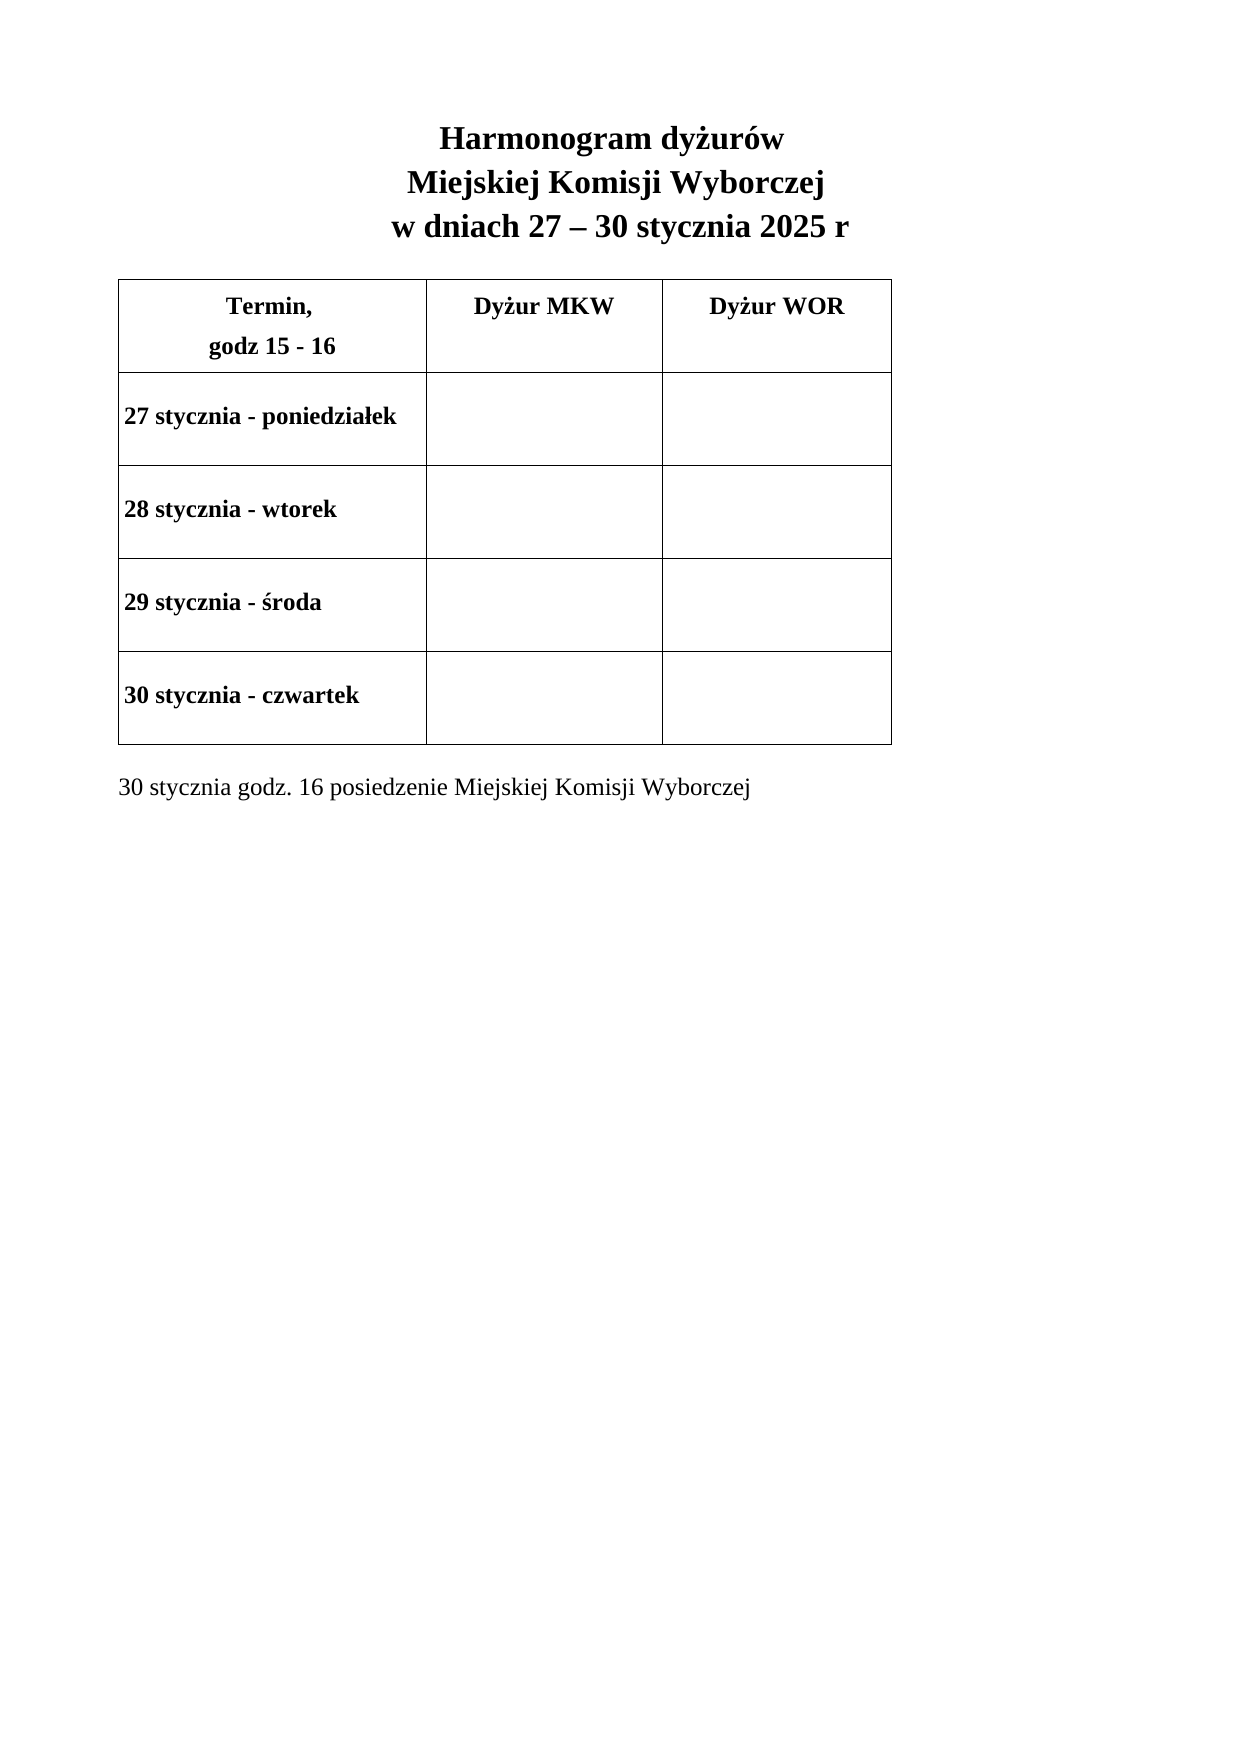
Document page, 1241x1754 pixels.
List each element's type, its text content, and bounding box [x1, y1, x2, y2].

table_header Dyżur WOR [663, 280, 891, 372]
table_header Dyżur MKW [427, 280, 662, 372]
table_cell [663, 652, 891, 744]
text 30 stycznia godz. 16 posiedzenie Miejskiej Komisji Wyborczej [118, 772, 1122, 801]
text Miejskiej Komisji Wyborczej [118, 162, 1122, 201]
table_cell 30 stycznia - czwartek [119, 652, 426, 744]
table_cell 27 stycznia - poniedziałek [119, 373, 426, 465]
table_cell [427, 373, 662, 465]
table_cell [663, 373, 891, 465]
table_cell 29 stycznia - środa [119, 559, 426, 651]
table_cell [427, 466, 662, 558]
text Harmonogram dyżurów [118, 118, 1122, 156]
text w dniach 27 – 30 stycznia 2025 r [118, 206, 1122, 244]
table_cell 28 stycznia - wtorek [119, 466, 426, 558]
table_cell [663, 466, 891, 558]
table_header Termin, godz 15 - 16 [119, 280, 426, 372]
table_cell [663, 559, 891, 651]
table_cell [427, 559, 662, 651]
table_cell [427, 652, 662, 744]
